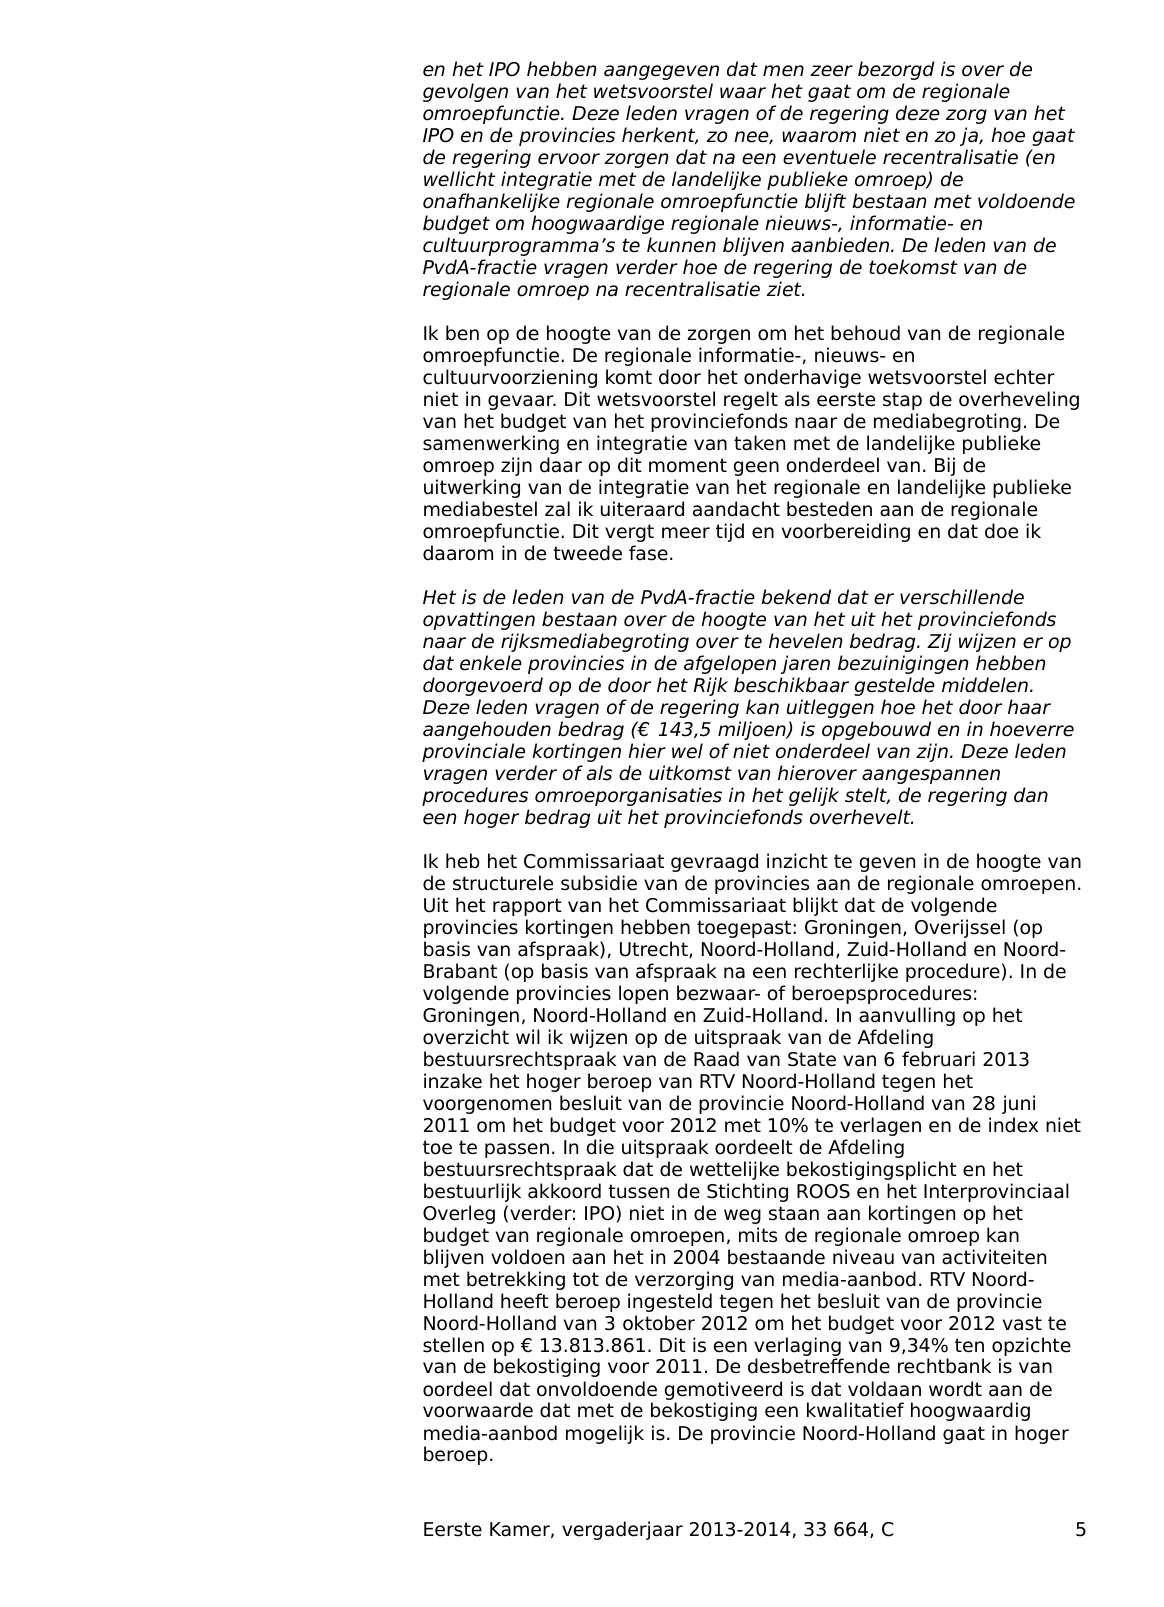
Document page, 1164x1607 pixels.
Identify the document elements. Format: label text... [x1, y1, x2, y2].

text Het is de leden van de PvdA-fractie bekend dat er verschillende opvattingen bestaan over de hoogte van het uit het provinciefonds naar de rijksmediabegroting over te hevelen bedrag. Zij wijzen er op dat enkele provincies in de afgelopen jaren bezuinigingen hebben doorgevoerd op de door het Rijk beschikbaar gestelde middelen. Deze leden vragen of de regering kan uitleggen hoe het door haar aangehouden bedrag (€ 143,5 miljoen) is opgebouwd en in hoeverre provinciale kortingen hier wel of niet onderdeel van zijn. Deze leden vragen verder of als de uitkomst van hierover aangespannen procedures omroeporganisaties in het gelijk stelt, de regering dan een hoger bedrag uit het provinciefonds overhevelt. [422, 587, 1087, 829]
text Ik ben op de hoogte van de zorgen om het behoud van de regionale omroepfunctie. De regionale informatie-, nieuws- en cultuurvoorziening komt door het onderhavige wetsvoorstel echter niet in gevaar. Dit wetsvoorstel regelt als eerste stap de overheveling van het budget van het provinciefonds naar de mediabegroting. De samenwerking en integratie van taken met de landelijke publieke omroep zijn daar op dit moment geen onderdeel van. Bij de uitwerking van de integratie van het regionale en landelijke publieke mediabestel zal ik uiteraard aandacht besteden aan de regionale omroepfunctie. Dit vergt meer tijd en voorbereiding en dat doe ik daarom in de tweede fase. [422, 323, 1087, 565]
text en het IPO hebben aangegeven dat men zeer bezorgd is over de gevolgen van het wetsvoorstel waar het gaat om de regionale omroepfunctie. Deze leden vragen of de regering deze zorg van het IPO en de provincies herkent, zo nee, waarom niet en zo ja, hoe gaat de regering ervoor zorgen dat na een eventuele recentralisatie (en wellicht integratie met de landelijke publieke omroep) de onafhankelijke regionale omroepfunctie blijft bestaan met voldoende budget om hoogwaardige regionale nieuws-, informatie- en cultuurprogramma’s te kunnen blijven aanbieden. De leden van de PvdA-fractie vragen verder hoe de regering de toekomst van de regionale omroep na recentralisatie ziet. [422, 59, 1087, 301]
text Ik heb het Commissariaat gevraagd inzicht te geven in de hoogte van de structurele subsidie van de provincies aan de regionale omroepen. Uit het rapport van het Commissariaat blijkt dat de volgende provincies kortingen hebben toegepast: Groningen, Overijssel (op basis van afspraak), Utrecht, Noord-Holland, Zuid-Holland en Noord-Brabant (op basis van afspraak na een rechterlijke procedure). In de volgende provincies lopen bezwaar- of beroepsprocedures: Groningen, Noord-Holland en Zuid-Holland. In aanvulling op het overzicht wil ik wijzen op de uitspraak van de Afdeling bestuursrechtspraak van de Raad van State van 6 februari 2013 inzake het hoger beroep van RTV Noord-Holland tegen het voorgenomen besluit van de provincie Noord-Holland van 28 juni 2011 om het budget voor 2012 met 10% te verlagen en de index niet toe te passen. In die uitspraak oordeelt de Afdeling bestuursrechtspraak dat de wettelijke bekostigingsplicht en het bestuurlijk akkoord tussen de Stichting ROOS en het Interprovinciaal Overleg (verder: IPO) niet in de weg staan aan kortingen op het budget van regionale omroepen, mits de regionale omroep kan blijven voldoen aan het in 2004 bestaande niveau van activiteiten met betrekking tot de verzorging van media-aanbod. RTV Noord-Holland heeft beroep ingesteld tegen het besluit van de provincie Noord-Holland van 3 oktober 2012 om het budget voor 2012 vast te stellen op € 13.813.861. Dit is een verlaging van 9,34% ten opzichte van de bekostiging voor 2011. De desbetreffende rechtbank is van oordeel dat onvoldoende gemotiveerd is dat voldaan wordt aan de voorwaarde dat met de bekostiging een kwalitatief hoogwaardig media-aanbod mogelijk is. De provincie Noord-Holland gaat in hoger beroep. [422, 851, 1087, 1466]
